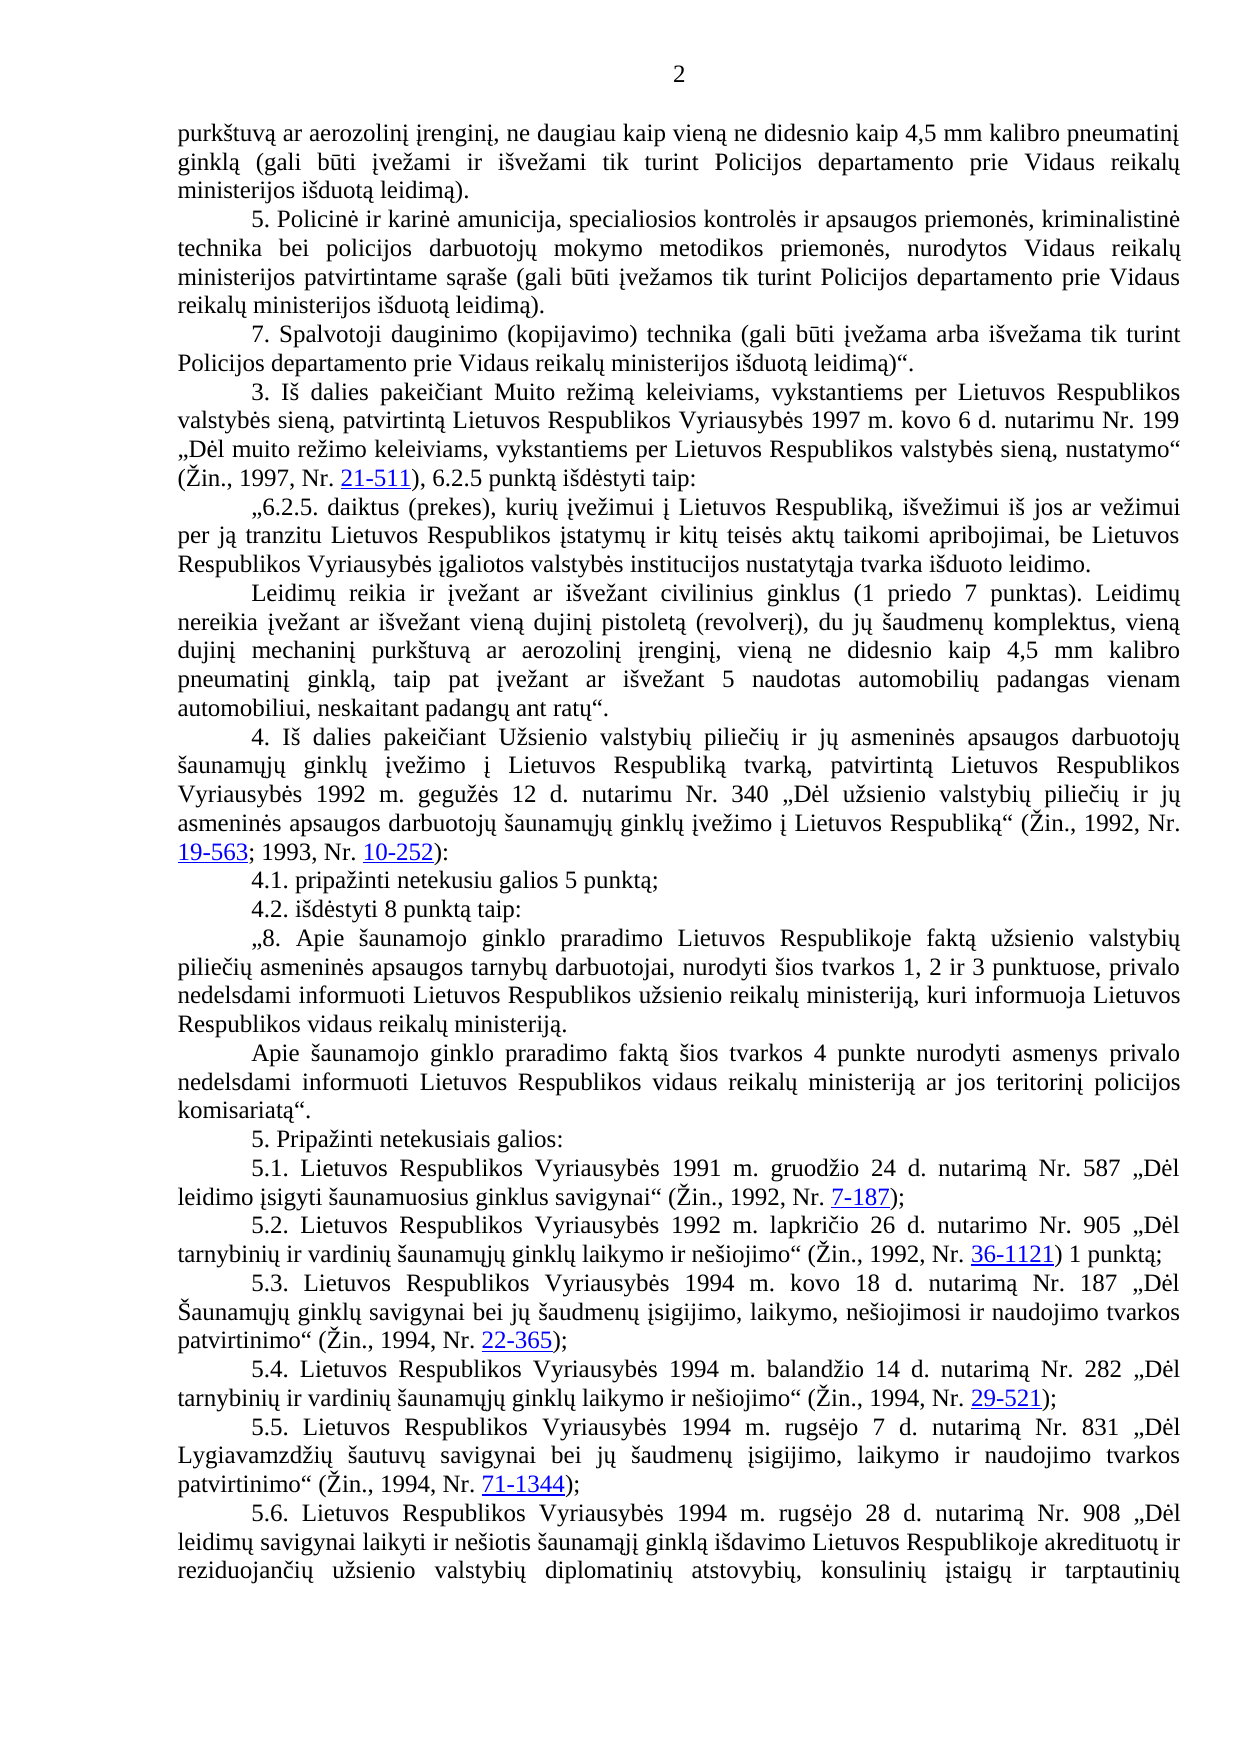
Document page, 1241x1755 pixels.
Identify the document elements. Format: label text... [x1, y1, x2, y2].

text 5.1. Lietuvos Respublikos Vyriausybės 1991 m. gruodžio 24 d. nutarimą Nr. 587 „Dėl leidimo įsigyti šaunamuosius ginklus savigynai“ (Žin., 1992, Nr. 7-187); [177, 1153, 1181, 1211]
text 5.3. Lietuvos Respublikos Vyriausybės 1994 m. kovo 18 d. nutarimą Nr. 187 „Dėl Šaunamųjų ginklų savigynai bei jų šaudmenų įsigijimo, laikymo, nešiojimosi ir naudojimo tvarkos patvirtinimo“ (Žin., 1994, Nr. 22-365); [177, 1268, 1181, 1354]
text purkštuvą ar aerozolinį įrenginį, ne daugiau kaip vieną ne didesnio kaip 4,5 mm kalibro pneumatinį ginklą (gali būti įvežami ir išvežami tik turint Policijos departamento prie Vidaus reikalų ministerijos išduotą leidimą). [177, 118, 1181, 204]
text 5.6. Lietuvos Respublikos Vyriausybės 1994 m. rugsėjo 28 d. nutarimą Nr. 908 „Dėl leidimų savigynai laikyti ir nešiotis šaunamąjį ginklą išdavimo Lietuvos Respublikoje akredituotų ir reziduojančių užsienio valstybių diplomatinių atstovybių, konsulinių įstaigų ir tarptautinių [177, 1498, 1181, 1584]
text 5.4. Lietuvos Respublikos Vyriausybės 1994 m. balandžio 14 d. nutarimą Nr. 282 „Dėl tarnybinių ir vardinių šaunamųjų ginklų laikymo ir nešiojimo“ (Žin., 1994, Nr. 29-521); [177, 1354, 1181, 1412]
text 4. Iš dalies pakeičiant Užsienio valstybių piliečių ir jų asmeninės apsaugos darbuotojų šaunamųjų ginklų įvežimo į Lietuvos Respubliką tvarką, patvirtintą Lietuvos Respublikos Vyriausybės 1992 m. gegužės 12 d. nutarimu Nr. 340 „Dėl užsienio valstybių piliečių ir jų asmeninės apsaugos darbuotojų šaunamųjų ginklų įvežimo į Lietuvos Respubliką“ (Žin., 1992, Nr. 19-563; 1993, Nr. 10-252): [177, 722, 1181, 866]
text 5. Pripažinti netekusiais galios: [177, 1124, 1181, 1153]
text 3. Iš dalies pakeičiant Muito režimą keleiviams, vykstantiems per Lietuvos Respublikos valstybės sieną, patvirtintą Lietuvos Respublikos Vyriausybės 1997 m. kovo 6 d. nutarimu Nr. 199 „Dėl muito režimo keleiviams, vykstantiems per Lietuvos Respublikos valstybės sieną, nustatymo“ (Žin., 1997, Nr. 21-511), 6.2.5 punktą išdėstyti taip: [177, 377, 1181, 492]
text „6.2.5. daiktus (prekes), kurių įvežimui į Lietuvos Respubliką, išvežimui iš jos ar vežimui per ją tranzitu Lietuvos Respublikos įstatymų ir kitų teisės aktų taikomi apribojimai, be Lietuvos Respublikos Vyriausybės įgaliotos valstybės institucijos nustatytąja tvarka išduoto leidimo. [177, 492, 1181, 578]
text Leidimų reikia ir įvežant ar išvežant civilinius ginklus (1 priedo 7 punktas). Leidimų nereikia įvežant ar išvežant vieną dujinį pistoletą (revolverį), du jų šaudmenų komplektus, vieną dujinį mechaninį purkštuvą ar aerozolinį įrenginį, vieną ne didesnio kaip 4,5 mm kalibro pneumatinį ginklą, taip pat įvežant ar išvežant 5 naudotas automobilių padangas vienam automobiliui, neskaitant padangų ant ratų“. [177, 578, 1181, 722]
text 5. Policinė ir karinė amunicija, specialiosios kontrolės ir apsaugos priemonės, kriminalistinė technika bei policijos darbuotojų mokymo metodikos priemonės, nurodytos Vidaus reikalų ministerijos patvirtintame sąraše (gali būti įvežamos tik turint Policijos departamento prie Vidaus reikalų ministerijos išduotą leidimą). [177, 204, 1181, 319]
text 7. Spalvotoji dauginimo (kopijavimo) technika (gali būti įvežama arba išvežama tik turint Policijos departamento prie Vidaus reikalų ministerijos išduotą leidimą)“. [177, 319, 1181, 377]
text 5.5. Lietuvos Respublikos Vyriausybės 1994 m. rugsėjo 7 d. nutarimą Nr. 831 „Dėl Lygiavamzdžių šautuvų savigynai bei jų šaudmenų įsigijimo, laikymo ir naudojimo tvarkos patvirtinimo“ (Žin., 1994, Nr. 71-1344); [177, 1412, 1181, 1498]
text 5.2. Lietuvos Respublikos Vyriausybės 1992 m. lapkričio 26 d. nutarimo Nr. 905 „Dėl tarnybinių ir vardinių šaunamųjų ginklų laikymo ir nešiojimo“ (Žin., 1992, Nr. 36-1121) 1 punktą; [177, 1211, 1181, 1268]
text 4.2. išdėstyti 8 punktą taip: [177, 894, 1181, 923]
text „8. Apie šaunamojo ginklo praradimo Lietuvos Respublikoje faktą užsienio valstybių piliečių asmeninės apsaugos tarnybų darbuotojai, nurodyti šios tvarkos 1, 2 ir 3 punktuose, privalo nedelsdami informuoti Lietuvos Respublikos užsienio reikalų ministeriją, kuri informuoja Lietuvos Respublikos vidaus reikalų ministeriją. [177, 923, 1181, 1038]
text Apie šaunamojo ginklo praradimo faktą šios tvarkos 4 punkte nurodyti asmenys privalo nedelsdami informuoti Lietuvos Respublikos vidaus reikalų ministeriją ar jos teritorinį policijos komisariatą“. [177, 1038, 1181, 1124]
text 4.1. pripažinti netekusiu galios 5 punktą; [177, 866, 1181, 894]
